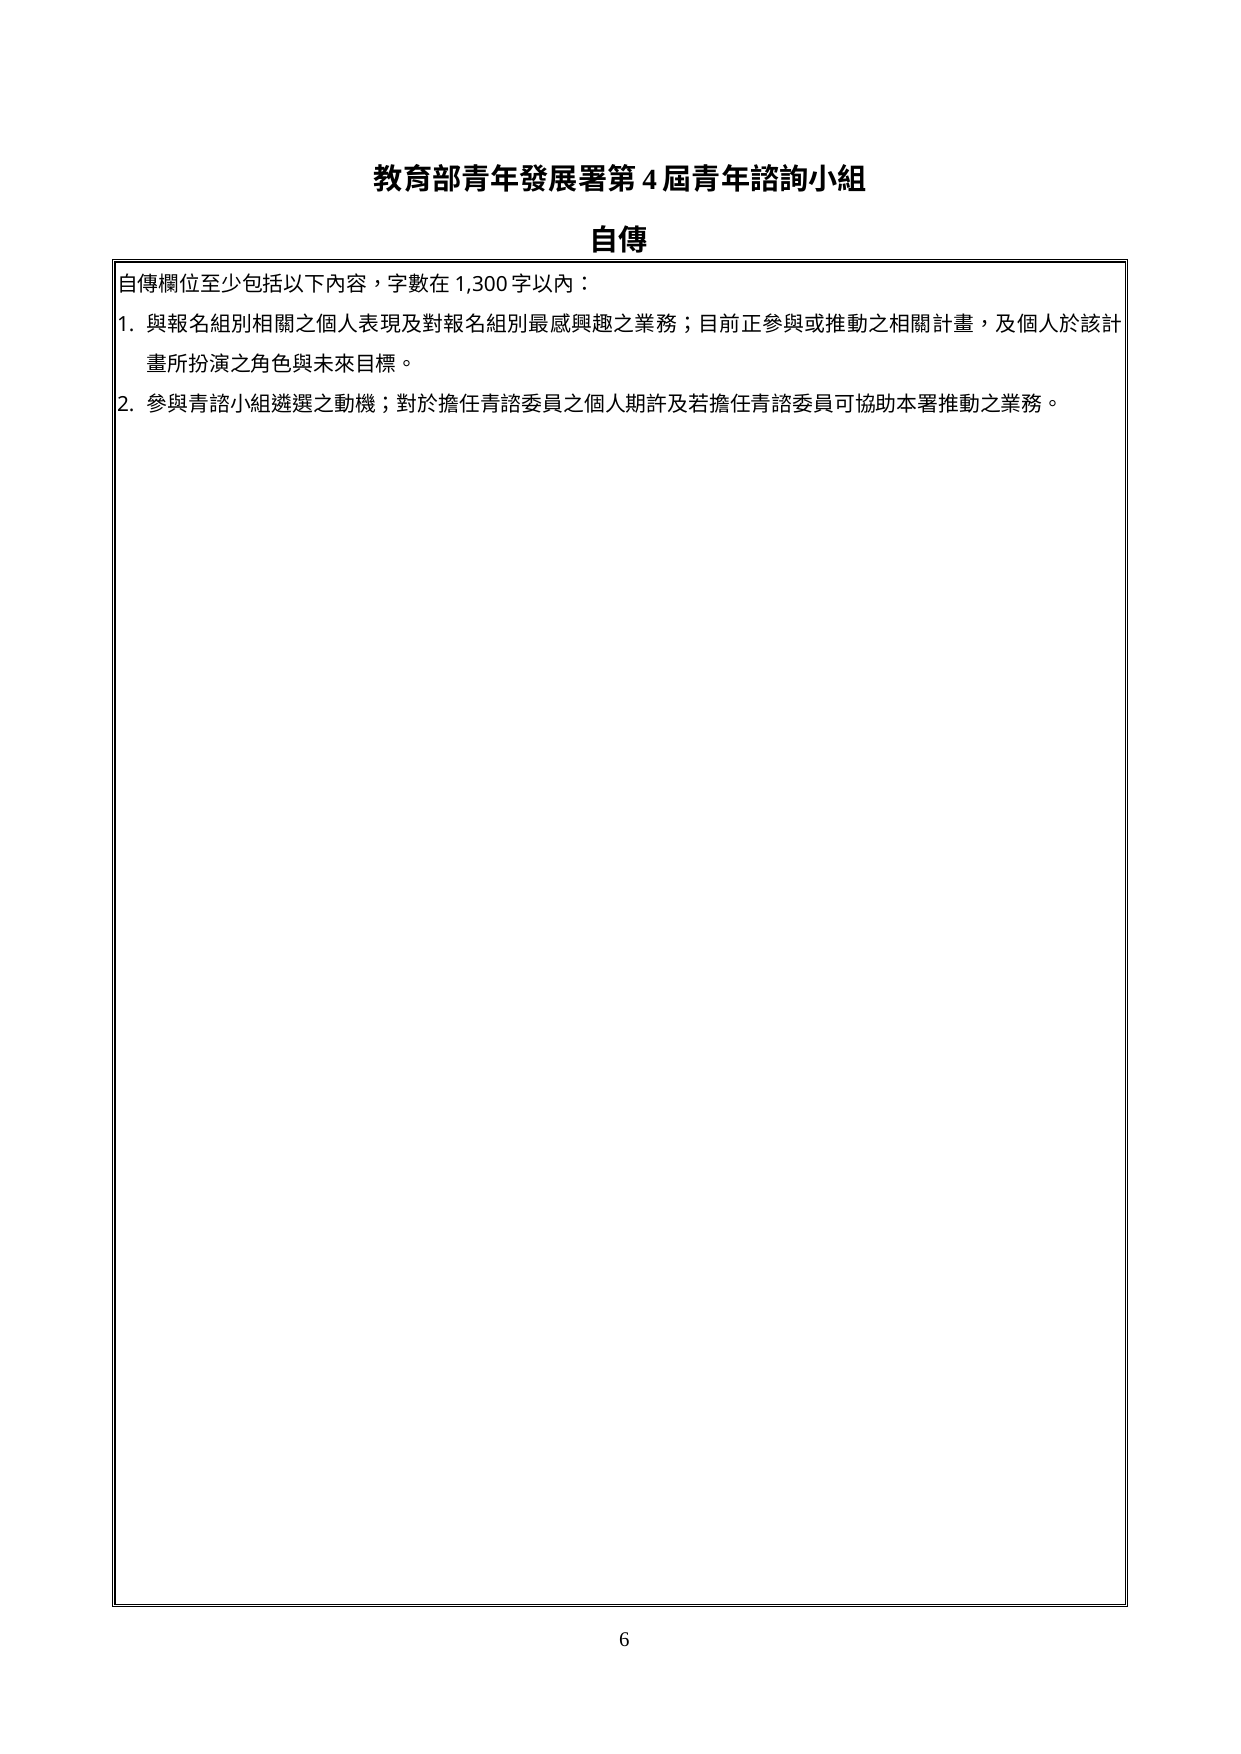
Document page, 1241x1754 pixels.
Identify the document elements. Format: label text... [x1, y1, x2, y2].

text 自傳 [131, 217, 1106, 259]
table_header 自傳欄位至少包括以下內容，字數在1,300字以內： 與報名組別相關之個人表現及對報名組別最感興趣之業務；目前正參與或推動之相關計畫，及個人於該計畫所扮演之角色與未來目標。 參與青諮小組遴選之動機；對於擔任青諮委員之個人期許及若擔任青諮委員可協助本署推動之業務。 [116, 263, 1125, 1604]
text 教育部青年發展署第4屆青年諮詢小組 [131, 137, 1109, 217]
